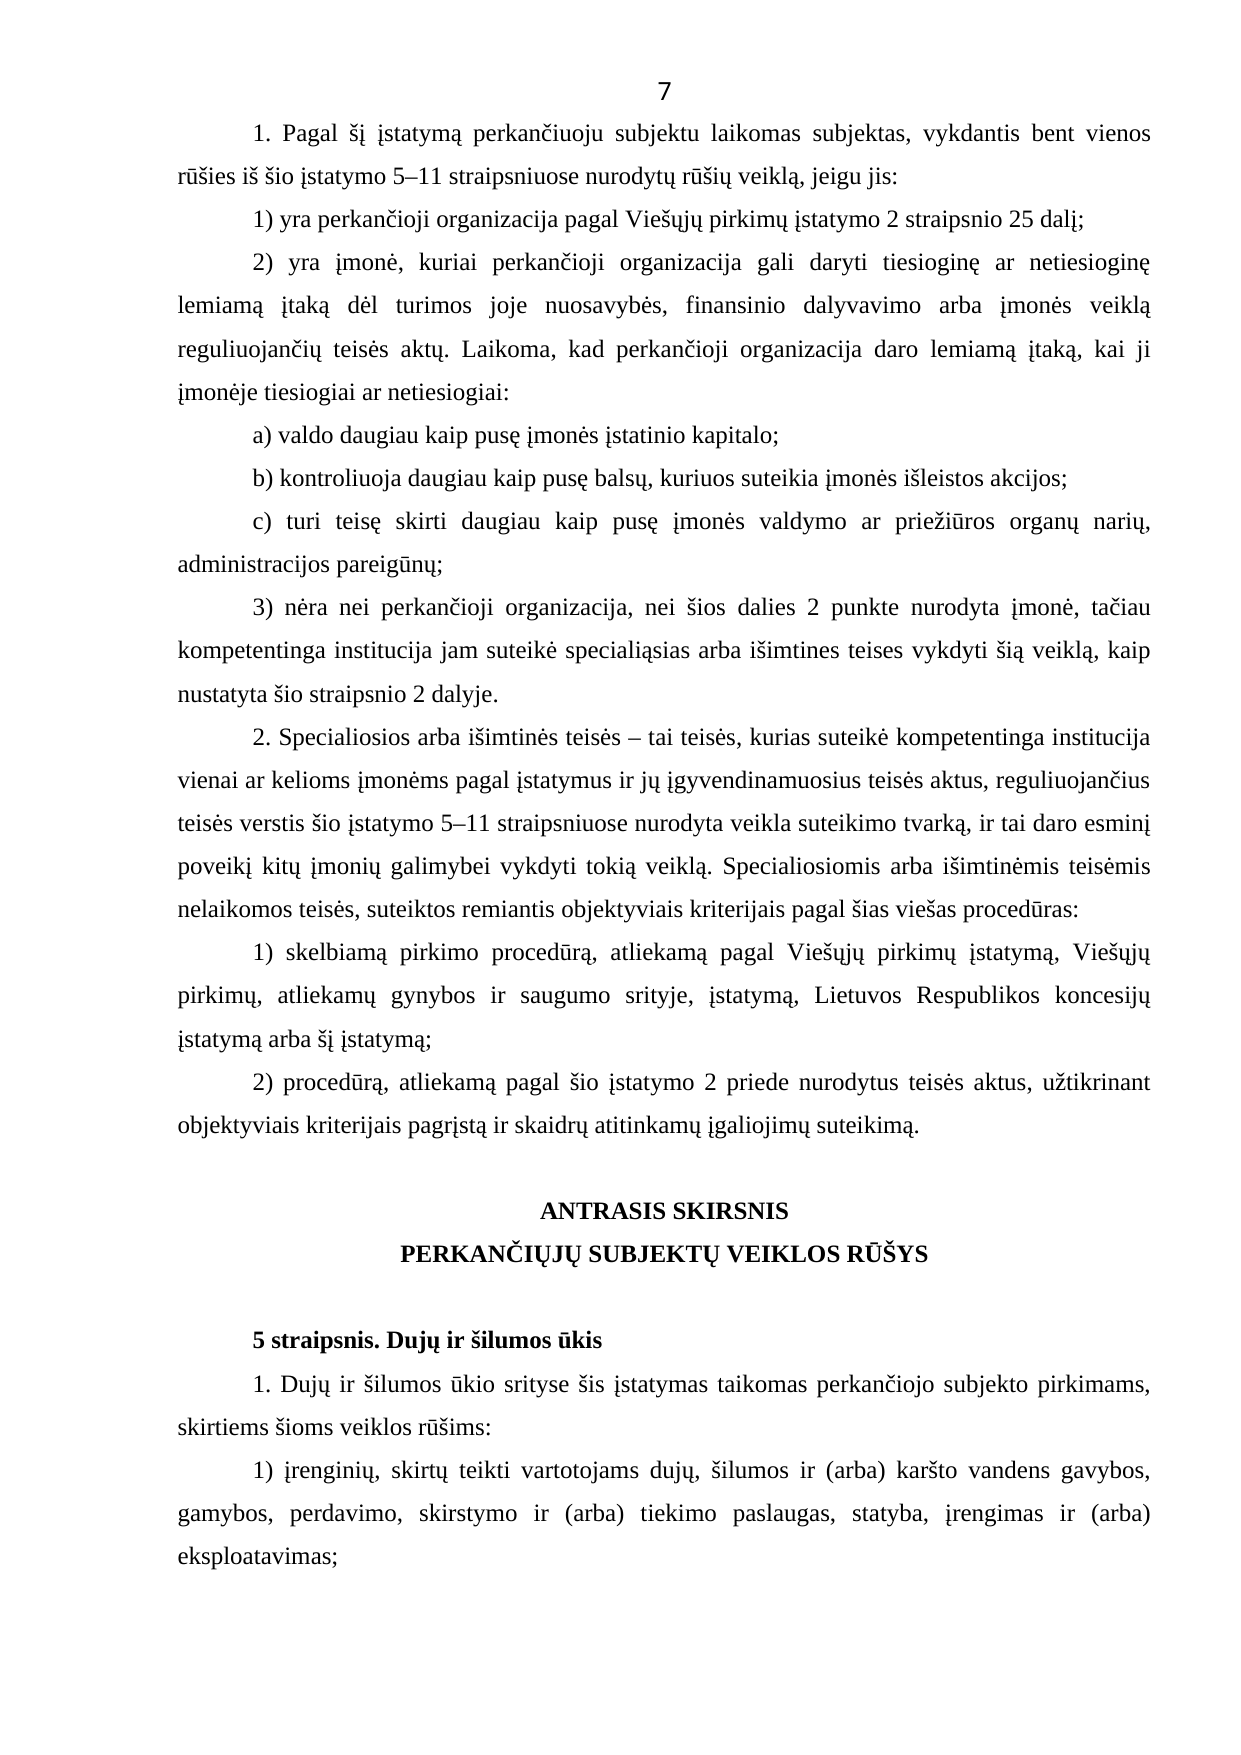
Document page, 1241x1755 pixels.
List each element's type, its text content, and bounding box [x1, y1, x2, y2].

text 2) procedūrą, atliekamą pagal šio įstatymo 2 priede nurodytus teisės aktus, užtikrinant objektyviais kriterijais pagrįstą ir skaidrų atitinkamų įgaliojimų suteikimą. [177, 1067, 1152, 1139]
text PERKANČIŲJŲ SUBJEKTŲ VEIKLOS RŪŠYS [177, 1239, 1152, 1268]
text 2. Specialiosios arba išimtinės teisės – tai teisės, kurias suteikė kompetentinga institucija vienai ar kelioms įmonėms pagal įstatymus ir jų įgyvendinamuosius teisės aktus, reguliuojančius teisės verstis šio įstatymo 5–11 straipsniuose nurodyta veikla suteikimo tvarką, ir tai daro esminį poveikį kitų įmonių galimybei vykdyti tokią veiklą. Specialiosiomis arba išimtinėmis teisėmis nelaikomos teisės, suteiktos remiantis objektyviais kriterijais pagal šias viešas procedūras: [177, 722, 1152, 923]
text 1. Dujų ir šilumos ūkio srityse šis įstatymas taikomas perkančiojo subjekto pirkimams, skirtiems šioms veiklos rūšims: [177, 1369, 1152, 1441]
text 5 straipsnis. Dujų ir šilumos ūkis [177, 1326, 1152, 1354]
text a) valdo daugiau kaip pusę įmonės įstatinio kapitalo; [177, 420, 1152, 449]
text 3) nėra nei perkančioji organizacija, nei šios dalies 2 punkte nurodyta įmonė, tačiau kompetentinga institucija jam suteikė specialiąsias arba išimtines teises vykdyti šią veiklą, kaip nustatyta šio straipsnio 2 dalyje. [177, 592, 1152, 707]
text b) kontroliuoja daugiau kaip pusę balsų, kuriuos suteikia įmonės išleistos akcijos; [177, 463, 1152, 492]
text 2) yra įmonė, kuriai perkančioji organizacija gali daryti tiesioginę ar netiesioginę lemiamą įtaką dėl turimos joje nuosavybės, finansinio dalyvavimo arba įmonės veiklą reguliuojančių teisės aktų. Laikoma, kad perkančioji organizacija daro lemiamą įtaką, kai ji įmonėje tiesiogiai ar netiesiogiai: [177, 247, 1152, 406]
text 1) yra perkančioji organizacija pagal Viešųjų pirkimų įstatymo 2 straipsnio 25 dalį; [177, 204, 1152, 233]
text 1. Pagal šį įstatymą perkančiuoju subjektu laikomas subjektas, vykdantis bent vienos rūšies iš šio įstatymo 5–11 straipsniuose nurodytų rūšių veiklą, jeigu jis: [177, 118, 1152, 190]
text c) turi teisę skirti daugiau kaip pusę įmonės valdymo ar priežiūros organų narių, administracijos pareigūnų; [177, 506, 1152, 578]
text 1) įrenginių, skirtų teikti vartotojams dujų, šilumos ir (arba) karšto vandens gavybos, gamybos, perdavimo, skirstymo ir (arba) tiekimo paslaugas, statyba, įrengimas ir (arba) eksploatavimas; [177, 1455, 1152, 1570]
text ANTRASIS SKIRSNIS [177, 1196, 1152, 1225]
text 1) skelbiamą pirkimo procedūrą, atliekamą pagal Viešųjų pirkimų įstatymą, Viešųjų pirkimų, atliekamų gynybos ir saugumo srityje, įstatymą, Lietuvos Respublikos koncesijų įstatymą arba šį įstatymą; [177, 937, 1152, 1052]
